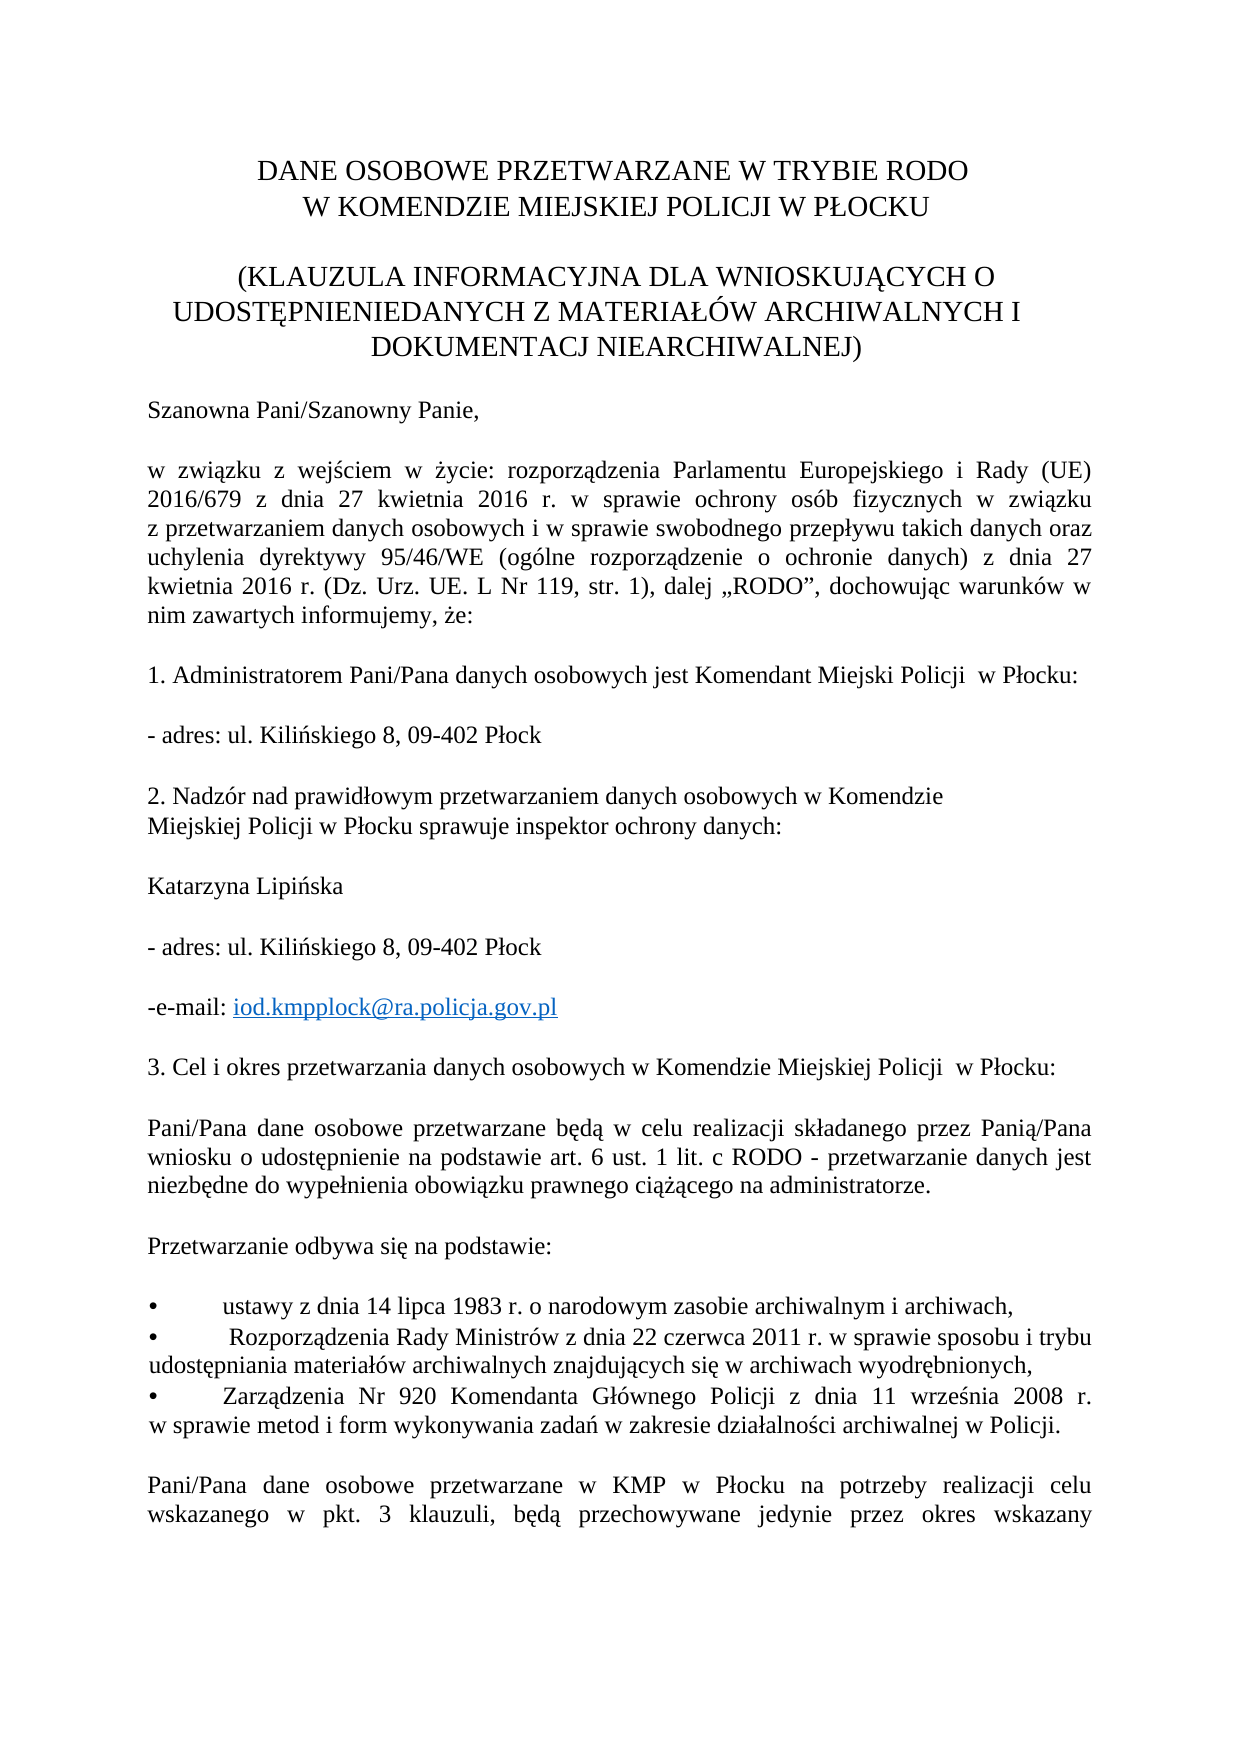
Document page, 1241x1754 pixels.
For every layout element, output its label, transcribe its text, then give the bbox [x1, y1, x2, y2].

text UDOSTĘPNIENIEDANYCH Z MATERIAŁÓW ARCHIWALNYCH I [172, 294, 1093, 328]
text 3. Cel i okres przetwarzania danych osobowych w Komendzie Miejskiej Policji w Płocku: [147, 1052, 1093, 1081]
text - adres: ul. Kilińskiego 8, 09-402 Płock [147, 932, 1093, 961]
text Miejskiej Policji w Płocku sprawuje inspektor ochrony danych: [147, 811, 1093, 840]
text DOKUMENTACJ NIEARCHIWALNEJ) [147, 329, 1092, 363]
text -e-mail: iod.kmpplock@ra.policja.gov.pl [147, 992, 1093, 1021]
text DANE OSOBOWE PRZETWARZANE W TRYBIE RODO [147, 153, 1093, 187]
text (KLAUZULA INFORMACYJNA DLA WNIOSKUJĄCYCH O [147, 259, 1092, 293]
text 1. Administratorem Pani/Pana danych osobowych jest Komendant Miejski Policji w Płocku: [147, 660, 1093, 689]
list Zarządzenia Nr 920 Komendanta Głównego Policji z dnia 11 września 2008 r. w sprawie metod i form wykonywania zadań w zakresie działalności archiwalnej w Policji. [148, 1381, 1093, 1438]
text Szanowna Pani/Szanowny Panie, [147, 395, 1093, 423]
text Katarzyna Lipińska [147, 871, 1093, 900]
list ustawy z dnia 14 lipca 1983 r. o narodowym zasobie archiwalnym i archiwach, [148, 1291, 1093, 1320]
text 2. Nadzór nad prawidłowym przetwarzaniem danych osobowych w Komendzie [147, 781, 1093, 809]
text Pani/Pana dane osobowe przetwarzane będą w celu realizacji składanego przez Panią/Pana wniosku o udostępnienie na podstawie art. 6 ust. 1 lit. c RODO - przetwarzanie danych jest niezbędne do wypełnienia obowiązku prawnego ciążącego na administratorze. [147, 1113, 1093, 1199]
text w związku z wejściem w życie: rozporządzenia Parlamentu Europejskiego i Rady (UE) 2016/679 z dnia 27 kwietnia 2016 r. w sprawie ochrony osób fizycznych w związku z przetwarzaniem danych osobowych i w sprawie swobodnego przepływu takich danych oraz uchylenia dyrektywy 95/46/WE (ogólne rozporządzenie o ochronie danych) z dnia 27 kwietnia 2016 r. (Dz. Urz. UE. L Nr 119, str. 1), dalej „RODO”, dochowując warunków w nim zawartych informujemy, że: [147, 455, 1093, 629]
text Przetwarzanie odbywa się na podstawie: [147, 1231, 1093, 1259]
text Pani/Pana dane osobowe przetwarzane w KMP w Płocku na potrzeby realizacji celu wskazanego w pkt. 3 klauzuli, będą przechowywane jedynie przez okres wskazany [147, 1470, 1093, 1528]
list Rozporządzenia Rady Ministrów z dnia 22 czerwca 2011 r. w sprawie sposobu i trybu udostępniania materiałów archiwalnych znajdujących się w archiwach wyodrębnionych, [148, 1321, 1093, 1379]
text - adres: ul. Kilińskiego 8, 09-402 Płock [147, 721, 1093, 749]
text W KOMENDZIE MIEJSKIEJ POLICJI W PŁOCKU [147, 189, 1092, 222]
